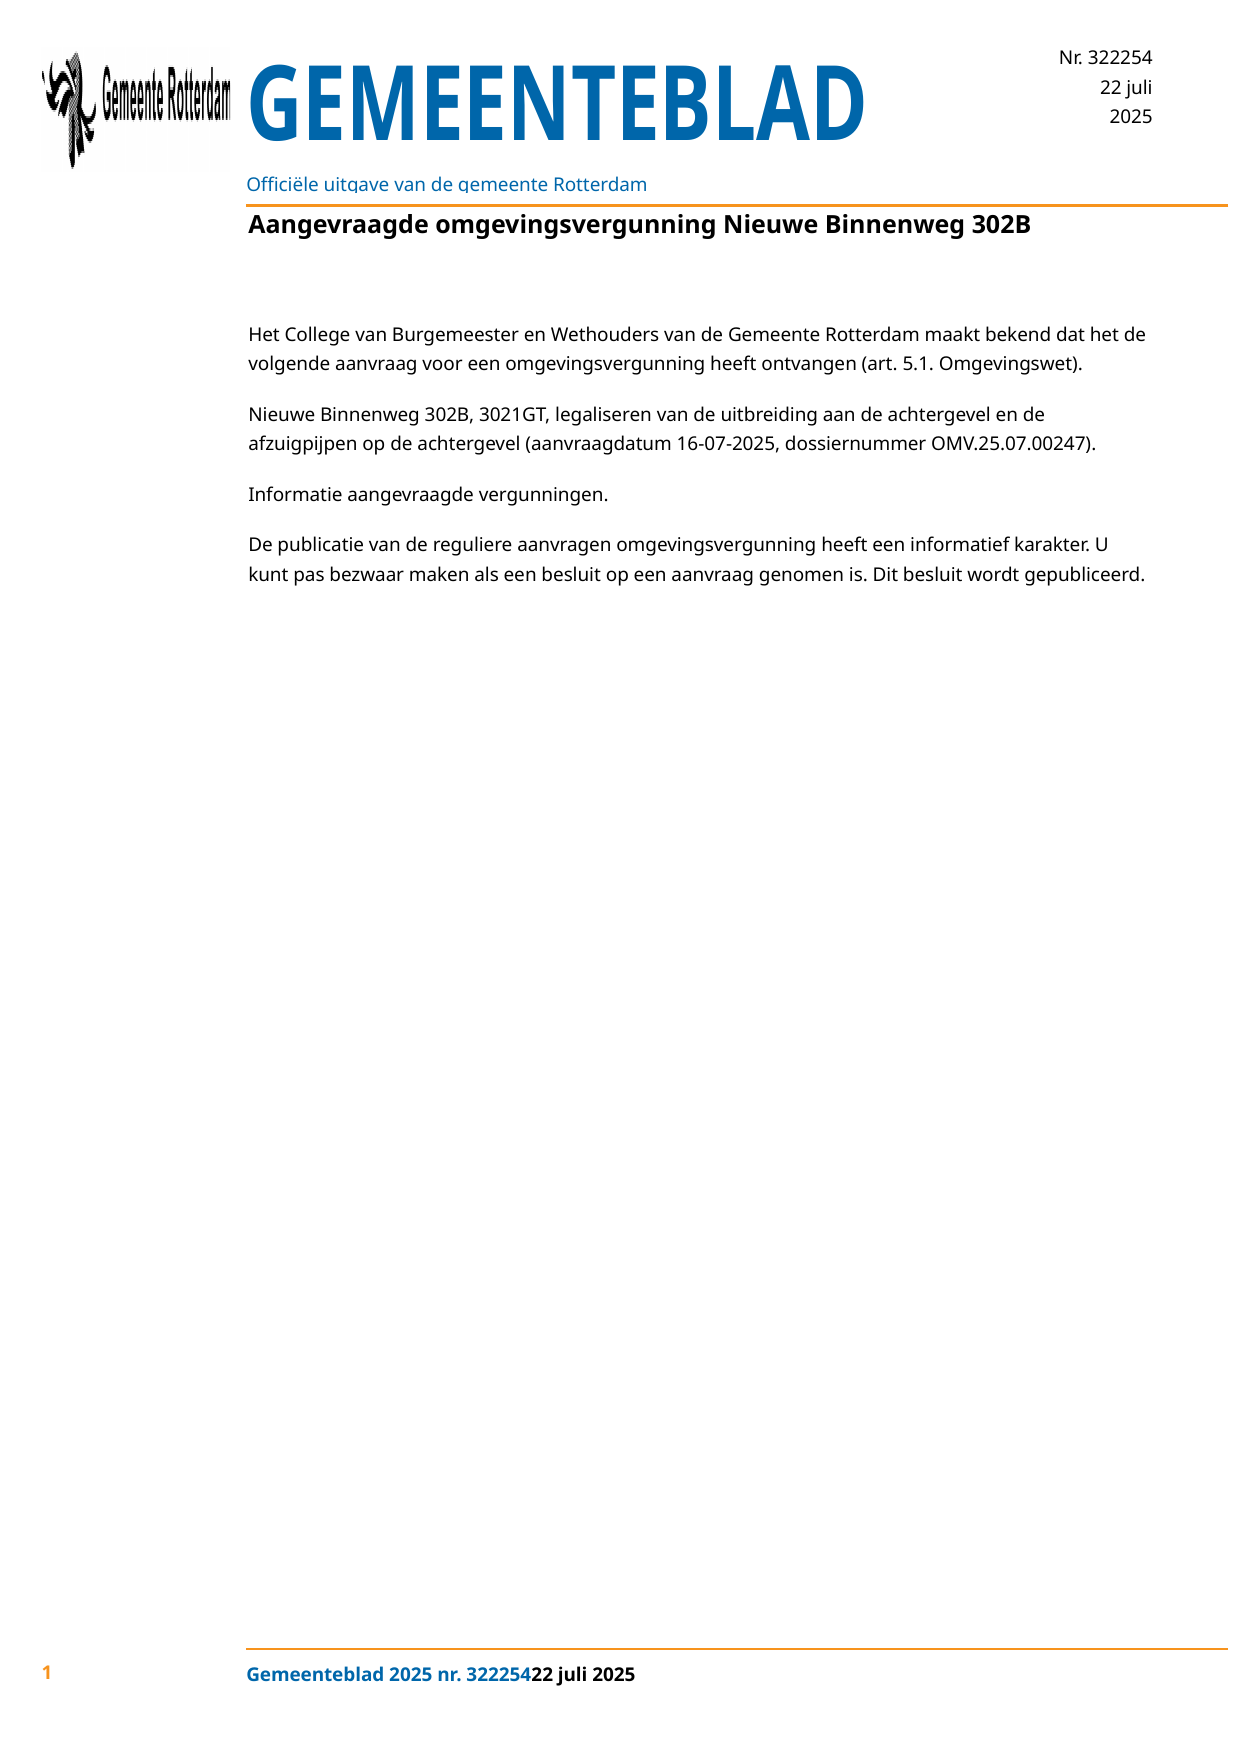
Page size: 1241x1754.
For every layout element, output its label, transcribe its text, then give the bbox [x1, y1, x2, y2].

text Het College van Burgemeester en Wethouders van de Gemeente Rotterdam maakt bekend dat het de volgende aanvraag voor een omgevingsvergunning heeft ontvangen (art. 5.1. Omgevingswet). [248, 321, 1152, 376]
text Nieuwe Binnenweg 302B, 3021GT, legaliseren van de uitbreiding aan de achtergevel en de afzuigpijpen op de achtergevel (aanvraagdatum 16-07-2025, dossiernummer OMV.25.07.00247). [248, 401, 1152, 456]
text Aangevraagde omgevingsvergunning Nieuwe Binnenweg 302B [248, 207, 1152, 241]
text De publicatie van de reguliere aanvragen omgevingsvergunning heeft een informatief karakter. U kunt pas bezwaar maken als een besluit op een aanvraag genomen is. Dit besluit wordt gepubliceerd. [248, 531, 1152, 586]
text Informatie aangevraagde vergunningen. [248, 481, 1152, 506]
picture [41, 47, 231, 172]
